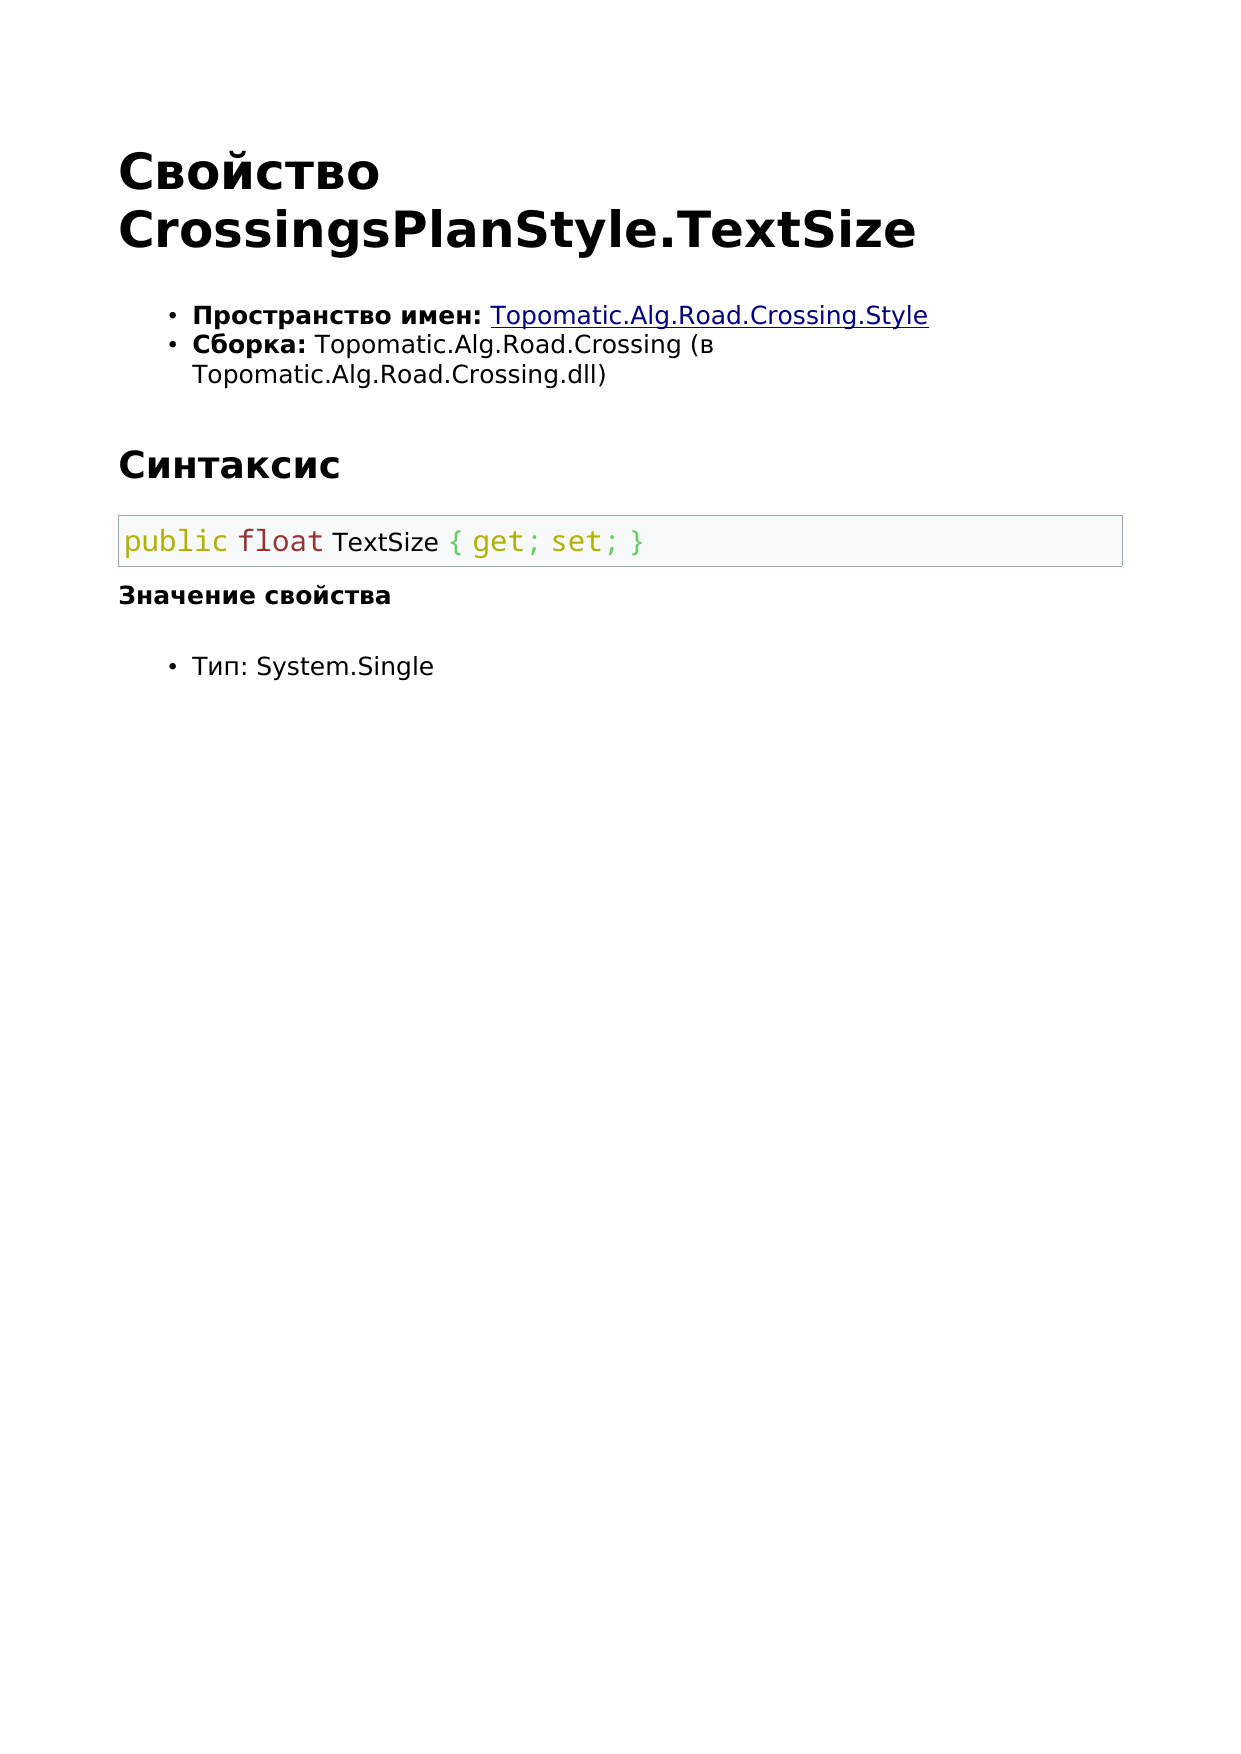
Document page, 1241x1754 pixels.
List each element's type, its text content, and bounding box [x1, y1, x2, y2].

list Пространство имен: Topomatic.Alg.Road.Crossing.Style [177, 302, 1122, 331]
list Тип: System.Single [177, 652, 1122, 681]
table_header public float TextSize { get; set; } [119, 516, 1122, 566]
text Значение свойства [118, 581, 1122, 610]
subtitle Синтаксис [118, 443, 1122, 487]
subtitle Свойство CrossingsPlanStyle.TextSize [118, 143, 1122, 259]
list Сборка: Topomatic.Alg.Road.Crossing (в Topomatic.Alg.Road.Crossing.dll) [177, 331, 1122, 389]
